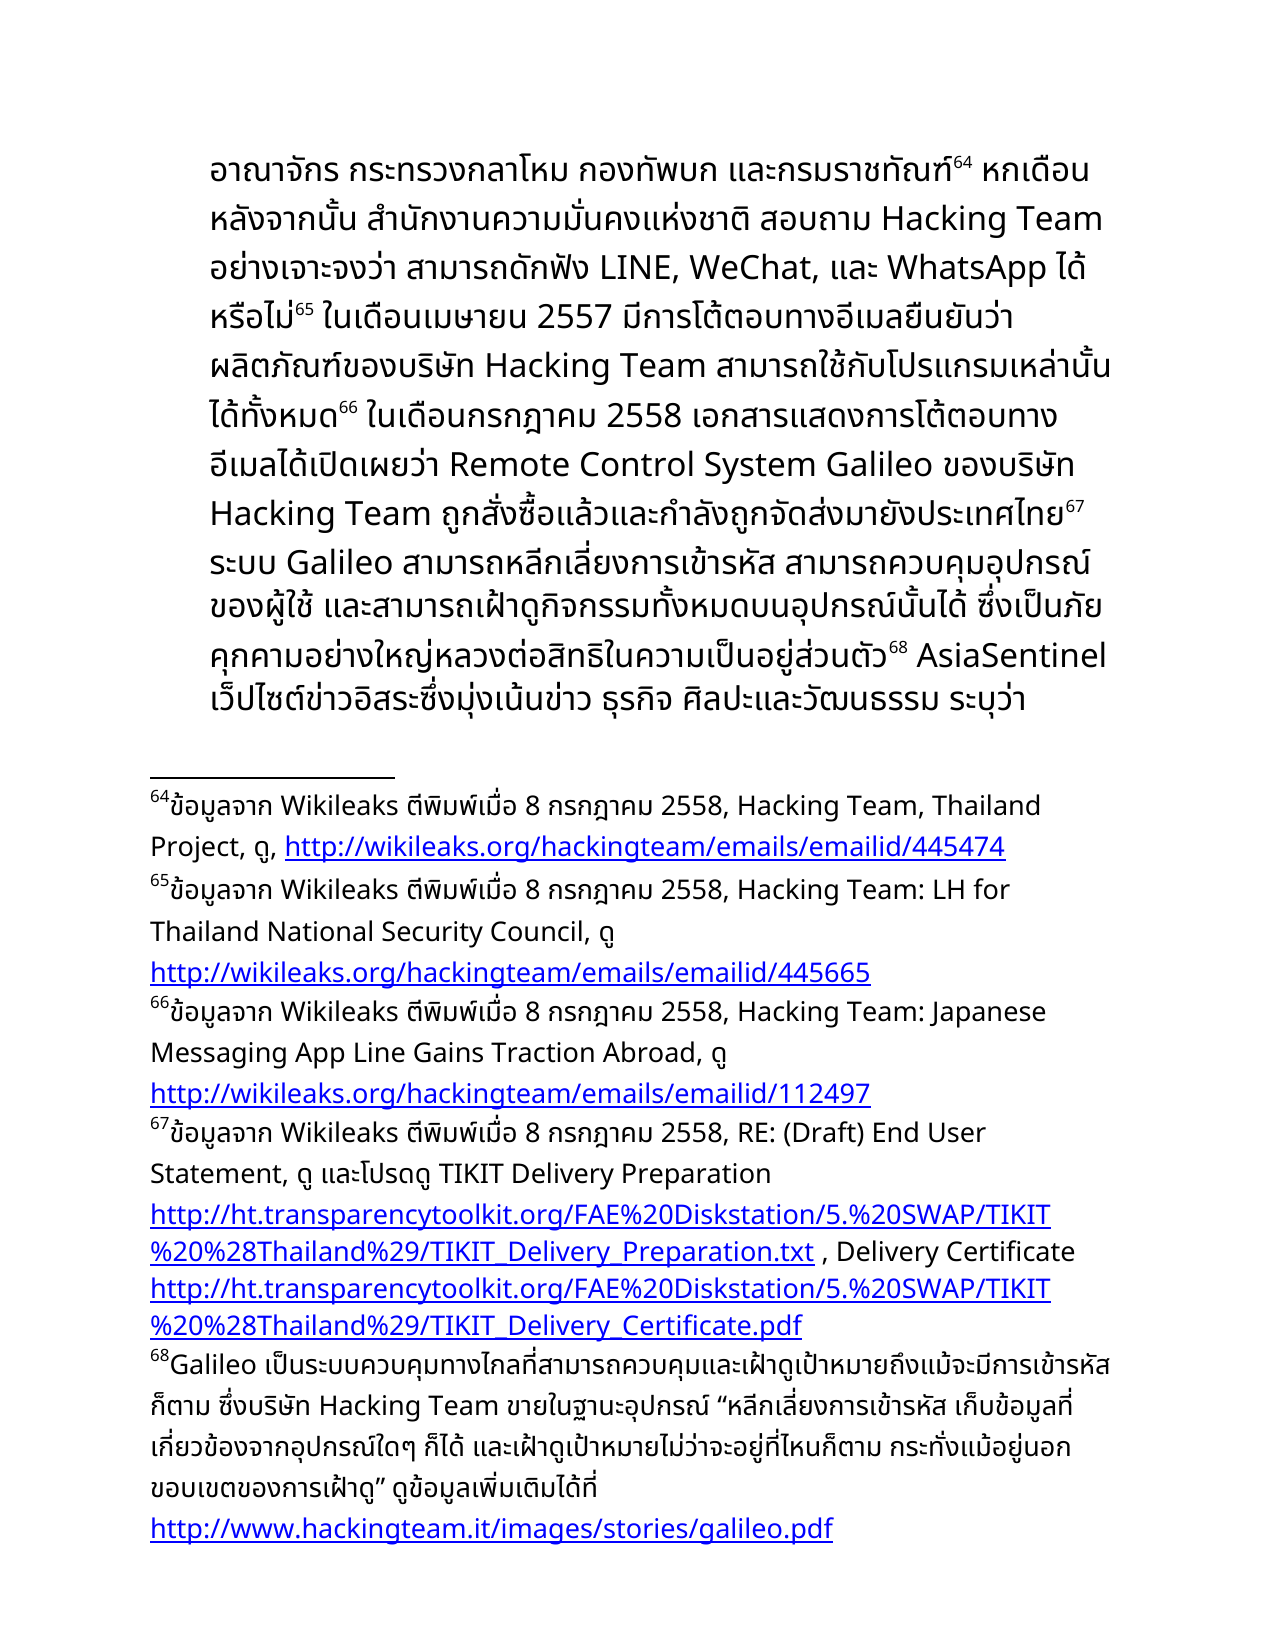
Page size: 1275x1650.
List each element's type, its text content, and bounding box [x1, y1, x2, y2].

list ข้อมูลจาก Wikileaks ตีพิมพ์เมื่อ 8 กรกฎาคม 2558, Hacking Team: Japanese Messaging App Line Gains Traction Abroad, ดู http://wikileaks.org/hackingteam/emails/emailid/112497 [150, 990, 1125, 1111]
list ข้อมูลจาก Wikileaks ตีพิมพ์เมื่อ 8 กรกฎาคม 2558, Hacking Team: LH for Thailand National Security Council, ดู http://wikileaks.org/hackingteam/emails/emailid/445665 [150, 869, 1125, 990]
list ข้อมูลจาก Wikileaks ตีพิมพ์เมื่อ 8 กรกฎาคม 2558, RE: (Draft) End User Statement, ดู และโปรดดู TIKIT Delivery Preparation http://ht.transparencytoolkit.org/FAE%20Diskstation/5.%20SWAP/TIKIT%20%28Thailand%29/TIKIT_Delivery_Preparation.txt , Delivery Certificate http://ht.transparencytoolkit.org/FAE%20Diskstation/5.%20SWAP/TIKIT%20%28Thailand%29/TIKIT_Delivery_Certificate.pdf [150, 1111, 1125, 1343]
list Galileo เป็นระบบควบคุมทางไกลที่สามารถควบคุมและเฝ้าดูเป้าหมายถึงแม้จะมีการเข้ารหัสก็ตาม ซึ่งบริษัท Hacking Team ขายในฐานะอุปกรณ์ “หลีกเลี่ยงการเข้ารหัส เก็บข้อมูลที่เกี่ยวข้องจากอุปกรณ์ใดๆ ก็ได้ และเฝ้าดูเป้าหมายไม่ว่าจะอยู่ที่ไหนก็ตาม กระทั่งแม้อยู่นอกขอบเขตของการเฝ้าดู” ดูข้อมูลเพิ่มเติมได้ที่ http://www.hackingteam.it/images/stories/galileo.pdf [150, 1343, 1125, 1547]
list อาณาจักร กระทรวงกลาโหม กองทัพบก และกรมราชทัณฑ์ หกเดือนหลังจากนั้น สำนักงานความมั่นคงแห่งชาติ สอบถาม Hacking Team อย่างเจาะจงว่า สามารถดักฟัง LINE, WeChat, และ WhatsApp ได้หรือไม่ ในเดือนเมษายน 2557 มีการโต้ตอบทางอีเมลยืนยันว่าผลิตภัณฑ์ของบริษัท Hacking Team สามารถใช้กับโปรแกรมเหล่านั้นได้ทั้งหมด ในเดือนกรกฎาคม 2558 เอกสารแสดงการโต้ตอบทางอีเมลได้เปิดเผยว่า Remote Control System Galileo ของบริษัท Hacking Team ถูกสั่งซื้อแล้วและกำลังถูกจัดส่งมายังประเทศไทย ระบบ Galileo สามารถหลีกเลี่ยงการเข้ารหัส สามารถควบคุมอุปกรณ์ของผู้ใช้ และสามารถเฝ้าดูกิจกรรมทั้งหมดบนอุปกรณ์นั้นได้ ซึ่งเป็นภัยคุกคามอย่างใหญ่หลวงต่อสิทธิในความเป็นอยู่ส่วนตัว AsiaSentinel เว็ปไซต์ข่าวอิสระซึ่งมุ่งเน้นข่าว ธุรกิจ ศิลปะและวัฒนธรรม ระบุว่า [150, 150, 1125, 724]
list ข้อมูลจาก Wikileaks ตีพิมพ์เมื่อ 8 กรกฎาคม 2558, Hacking Team, Thailand Project, ดู, http://wikileaks.org/hackingteam/emails/emailid/445474 [150, 784, 1125, 869]
